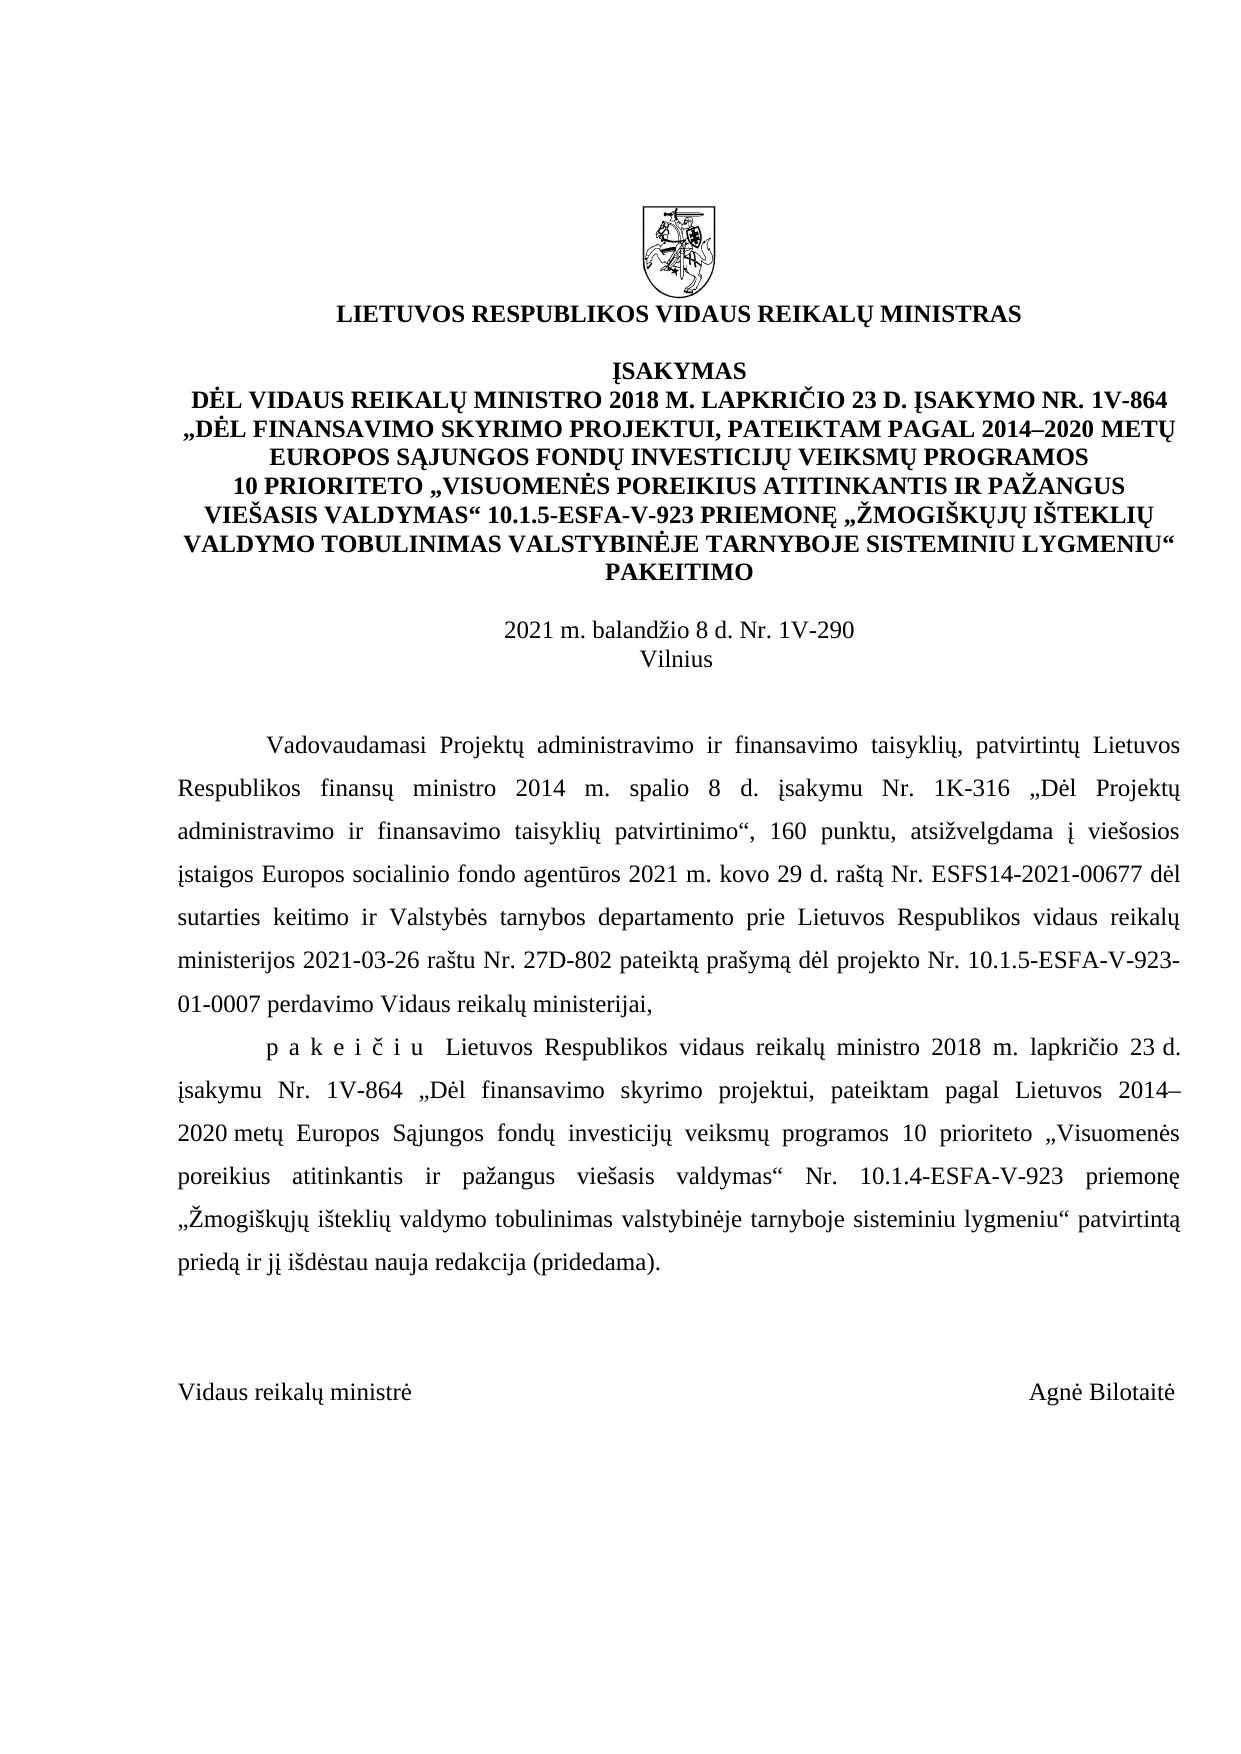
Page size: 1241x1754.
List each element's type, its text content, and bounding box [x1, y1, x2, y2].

text ĮSAKYMAS [177, 356, 1181, 385]
text LIETUVOS RESPUBLIKOS VIDAUS REIKALŲ MINISTRAS [177, 299, 1181, 327]
text pakeičiu Lietuvos Respublikos vidaus reikalų ministro 2018 m. lapkričio 23 d. įsakymu Nr. 1V-864 „Dėl finansavimo skyrimo projektui, pateiktam pagal Lietuvos 2014–2020 metų Europos Sąjungos fondų investicijų veiksmų programos 10 prioriteto „Visuomenės poreikius atitinkantis ir pažangus viešasis valdymas“ Nr. 10.1.4-ESFA-V-923 priemonę „Žmogiškųjų išteklių valdymo tobulinimas valstybinėje tarnyboje sisteminiu lygmeniu“ patvirtintą priedą ir jį išdėstau nauja redakcija (pridedama). [177, 1032, 1181, 1276]
text Vilnius [177, 644, 1181, 672]
text 2021 m. balandžio 8 d. Nr. 1V-290 [177, 615, 1181, 644]
text Vadovaudamasi Projektų administravimo ir finansavimo taisyklių, patvirtintų Lietuvos Respublikos finansų ministro 2014 m. spalio 8 d. įsakymu Nr. 1K-316 „Dėl Projektų administravimo ir finansavimo taisyklių patvirtinimo“, 160 punktu, atsižvelgdama į viešosios įstaigos Europos socialinio fondo agentūros 2021 m. kovo 29 d. raštą Nr. ESFS14-2021-00677 dėl sutarties keitimo ir Valstybės tarnybos departamento prie Lietuvos Respublikos vidaus reikalų ministerijos 2021-03-26 raštu Nr. 27D-802 pateiktą prašymą dėl projekto Nr. 10.1.5-ESFA-V-923-01-0007 perdavimo Vidaus reikalų ministerijai, [177, 730, 1181, 1017]
text Vidaus reikalų ministrė Agnė Bilotaitė [177, 1377, 1181, 1406]
text DĖL VIDAUS REIKALŲ MINISTRO 2018 M. LAPKRIČIO 23 D. ĮSAKYMO NR. 1V-864 „DĖL FINANSAVIMO SKYRIMO PROJEKTUI, PATEIKTAM PAGAL 2014–2020 METŲ EUROPOS SĄJUNGOS FONDŲ INVESTICIJŲ VEIKSMŲ PROGRAMOS 10 PRIORITETO „VISUOMENĖS POREIKIUS ATITINKANTIS IR PAŽANGUS VIEŠASIS VALDYMAS“ 10.1.5-ESFA-V-923 PRIEMONĘ „ŽMOGIŠKŲJŲ IŠTEKLIŲ VALDYMO TOBULINIMAS VALSTYBINĖJE TARNYBOJE SISTEMINIU LYGMENIU“ PAKEITIMO [177, 385, 1181, 586]
